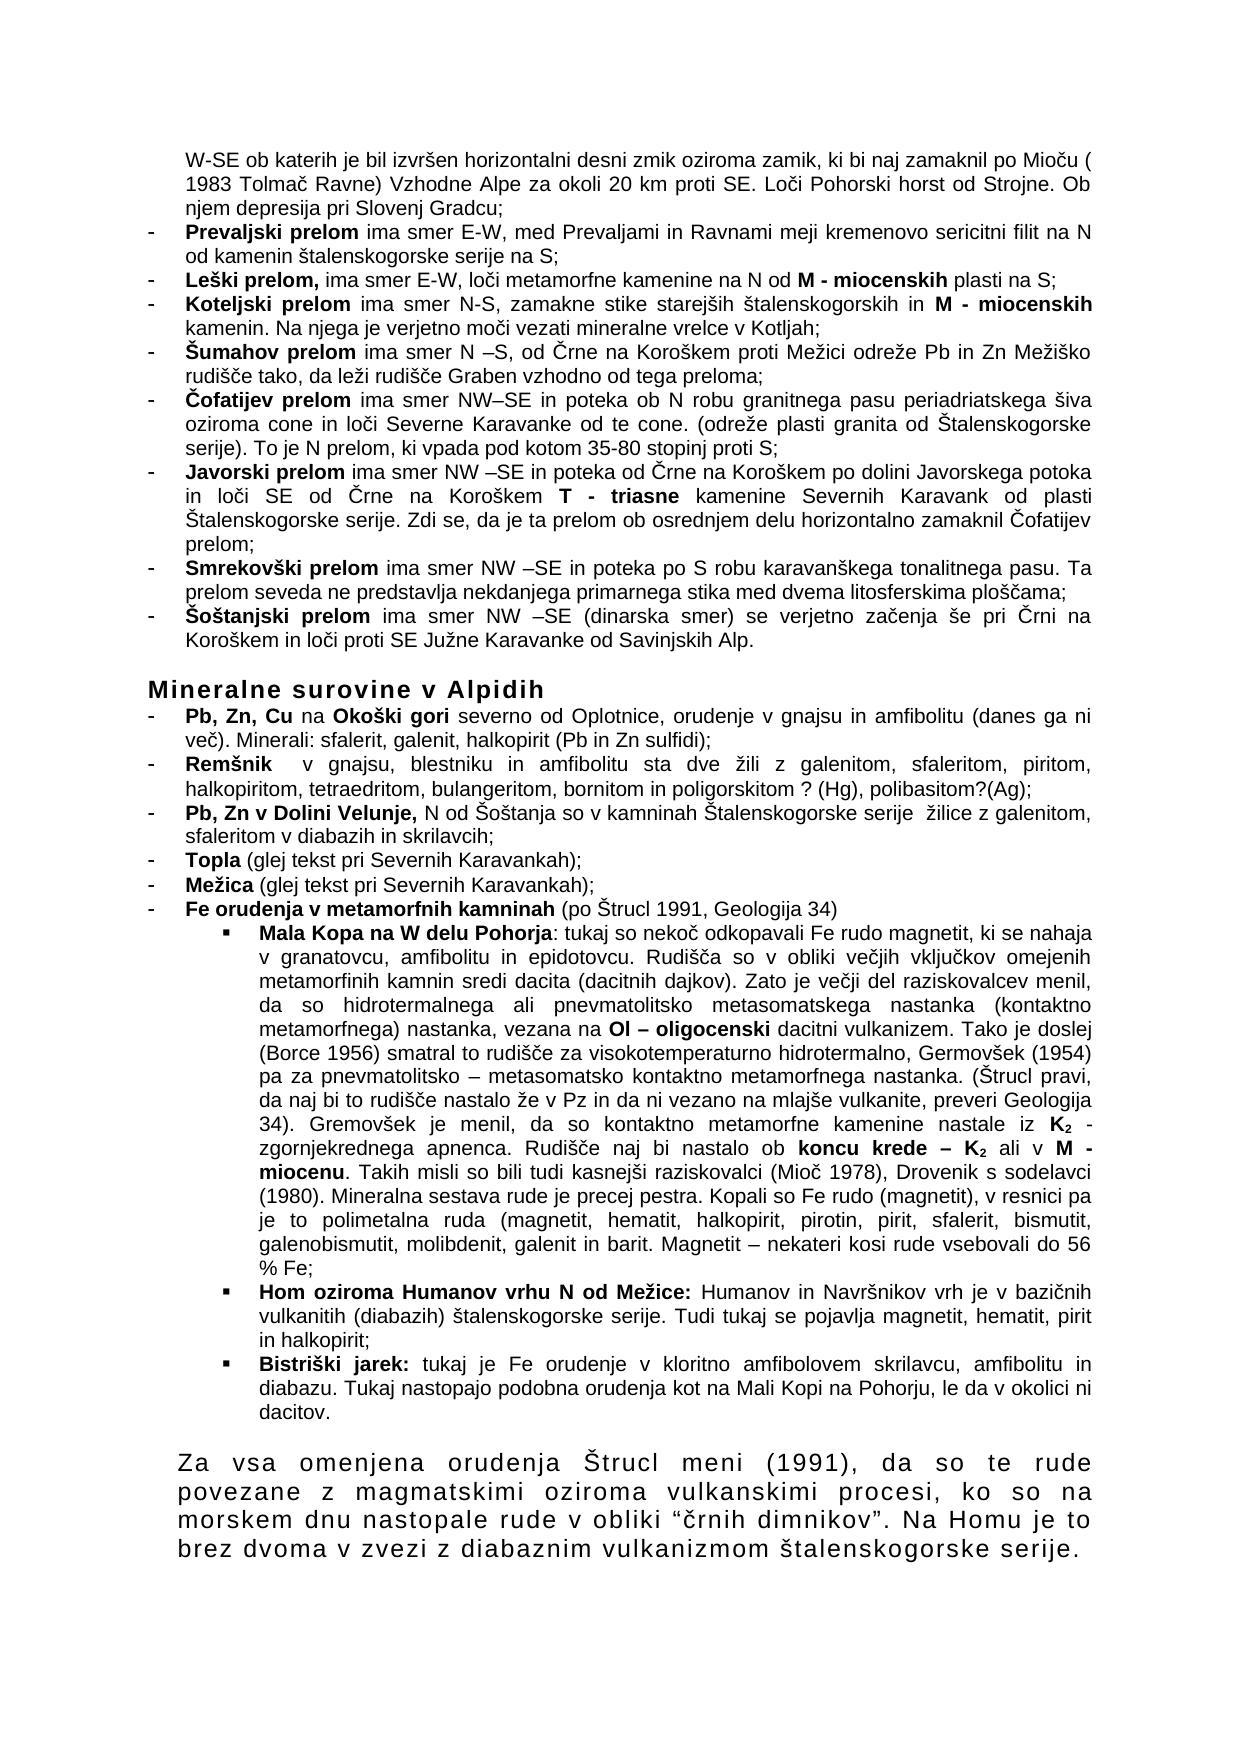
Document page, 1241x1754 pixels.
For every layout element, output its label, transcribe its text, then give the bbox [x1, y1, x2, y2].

list Smrekovški prelom ima smer NW –SE in poteka po S robu karavanškega tonalitnega pasu. Ta prelom seveda ne predstavlja nekdanjega primarnega stika med dvema litosferskima ploščama; [148, 556, 1093, 603]
list W-SE ob katerih je bil izvršen horizontalni desni zmik oziroma zamik, ki bi naj zamaknil po Mioču ( 1983 Tolmač Ravne) Vzhodne Alpe za okoli 20 km proti SE. Loči Pohorski horst od Strojne. Ob njem depresija pri Slovenj Gradcu; [148, 148, 1093, 219]
list Šumahov prelom ima smer N –S, od Črne na Koroškem proti Mežici odreže Pb in Zn Mežiško rudišče tako, da leži rudišče Graben vzhodno od tega preloma; [148, 339, 1093, 388]
list Koteljski prelom ima smer N-S, zamakne stike starejših štalenskogorskih in M - miocenskih kamenin. Na njega je verjetno moči vezati mineralne vrelce v Kotljah; [148, 292, 1093, 339]
list Fe orudenja v metamorfnih kamninah (po Štrucl 1991, Geologija 34) [148, 896, 1093, 921]
list Pb, Zn, Cu na Okoški gori severno od Oplotnice, orudenje v gnajsu in amfibolitu (danes ga ni več). Minerali: sfalerit, galenit, halkopirit (Pb in Zn sulfidi); [148, 704, 1093, 752]
list Mežica (glej tekst pri Severnih Karavankah); [148, 872, 1093, 896]
list Čofatijev prelom ima smer NW–SE in poteka ob N robu granitnega pasu periadriatskega šiva oziroma cone in loči Severne Karavanke od te cone. (odreže plasti granita od Štalenskogorske serije). To je N prelom, ki vpada pod kotom 35-80 stopinj proti S; [148, 388, 1093, 459]
list Mala Kopa na W delu Pohorja: tukaj so nekoč odkopavali Fe rudo magnetit, ki se nahaja v granatovcu, amfibolitu in epidotovcu. Rudišča so v obliki večjih vključkov omejenih metamorfinih kamnin sredi dacita (dacitnih dajkov). Zato je večji del raziskovalcev menil, da so hidrotermalnega ali pnevmatolitsko metasomatskega nastanka (kontaktno metamorfnega) nastanka, vezana na Ol – oligocenski dacitni vulkanizem. Tako je doslej (Borce 1956) smatral to rudišče za visokotemperaturno hidrotermalno, Germovšek (1954) pa za pnevmatolitsko – metasomatsko kontaktno metamorfnega nastanka. (Štrucl pravi, da naj bi to rudišče nastalo že v Pz in da ni vezano na mlajše vulkanite, preveri Geologija 34). Gremovšek je menil, da so kontaktno metamorfne kamenine nastale iz K2 - zgornjekrednega apnenca. Rudišče naj bi nastalo ob koncu krede – K2 ali v M - miocenu. Takih misli so bili tudi kasnejši raziskovalci (Mioč 1978), Drovenik s sodelavci (1980). Mineralna sestava rude je precej pestra. Kopali so Fe rudo (magnetit), v resnici pa je to polimetalna ruda (magnetit, hematit, halkopirit, pirotin, pirit, sfalerit, bismutit, galenobismutit, molibdenit, galenit in barit. Magnetit – nekateri kosi rude vsebovali do 56 % Fe; [221, 921, 1093, 1280]
list Hom oziroma Humanov vrhu N od Mežice: Humanov in Navršnikov vrh je v bazičnih vulkanitih (diabazih) štalenskogorske serije. Tudi tukaj se pojavlja magnetit, hematit, pirit in halkopirit; [221, 1280, 1093, 1352]
list Leški prelom, ima smer E-W, loči metamorfne kamenine na N od M - miocenskih plasti na S; [148, 267, 1093, 292]
text Za vsa omenjena orudenja Štrucl meni (1991), da so te rude povezane z magmatskimi oziroma vulkanskimi procesi, ko so na morskem dnu nastopale rude v obliki “črnih dimnikov”. Na Homu je to brez dvoma v zvezi z diabaznim vulkanizmom štalenskogorske serije. [177, 1448, 1093, 1563]
list Javorski prelom ima smer NW –SE in poteka od Črne na Koroškem po dolini Javorskega potoka in loči SE od Črne na Koroškem T - triasne kamenine Severnih Karavank od plasti Štalenskogorske serije. Zdi se, da je ta prelom ob osrednjem delu horizontalno zamaknil Čofatijev prelom; [148, 459, 1093, 556]
list Prevaljski prelom ima smer E-W, med Prevaljami in Ravnami meji kremenovo sericitni filit na N od kamenin štalenskogorske serije na S; [148, 219, 1093, 267]
list Topla (glej tekst pri Severnih Karavankah); [148, 848, 1093, 872]
list Šoštanjski prelom ima smer NW –SE (dinarska smer) se verjetno začenja še pri Črni na Koroškem in loči proti SE Južne Karavanke od Savinjskih Alp. [148, 603, 1093, 652]
list Pb, Zn v Dolini Velunje, N od Šoštanja so v kamninah Štalenskogorske serije žilice z galenitom, sfaleritom v diabazih in skrilavcih; [148, 800, 1093, 848]
list Bistriški jarek: tukaj je Fe orudenje v kloritno amfibolovem skrilavcu, amfibolitu in diabazu. Tukaj nastopajo podobna orudenja kot na Mali Kopi na Pohorju, le da v okolici ni dacitov. [221, 1352, 1093, 1424]
list Remšnik v gnajsu, blestniku in amfibolitu sta dve žili z galenitom, sfaleritom, piritom, halkopiritom, tetraedritom, bulangeritom, bornitom in poligorskitom ? (Hg), polibasitom?(Ag); [148, 752, 1093, 800]
subtitle Mineralne surovine v Alpidih [148, 676, 1093, 704]
